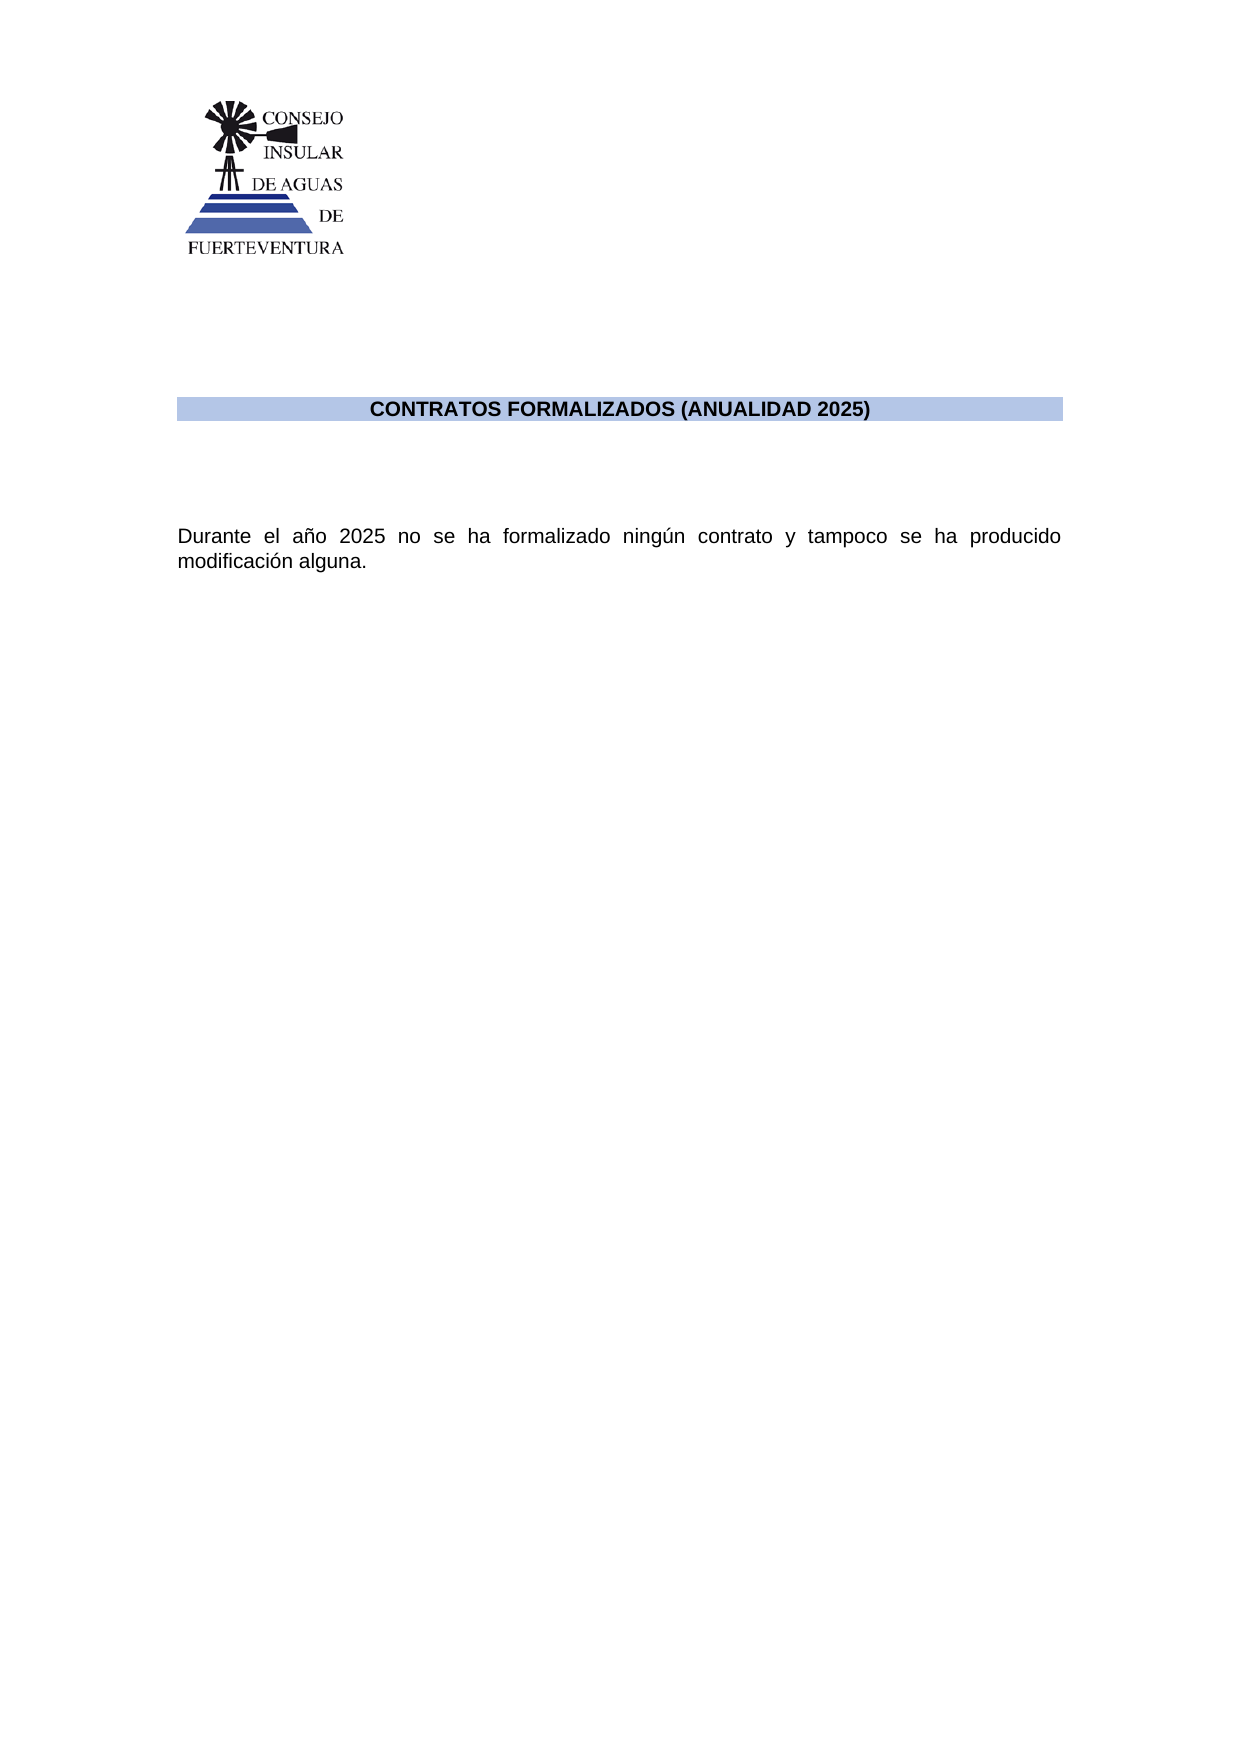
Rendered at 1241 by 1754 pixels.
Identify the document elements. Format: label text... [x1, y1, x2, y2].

text CONTRATOS FORMALIZADOS (ANUALIDAD 2025) [177, 397, 1063, 421]
text Durante el año 2025 no se ha formalizado ningún contrato y tampoco se ha producido modificación alguna. [177, 524, 1063, 573]
